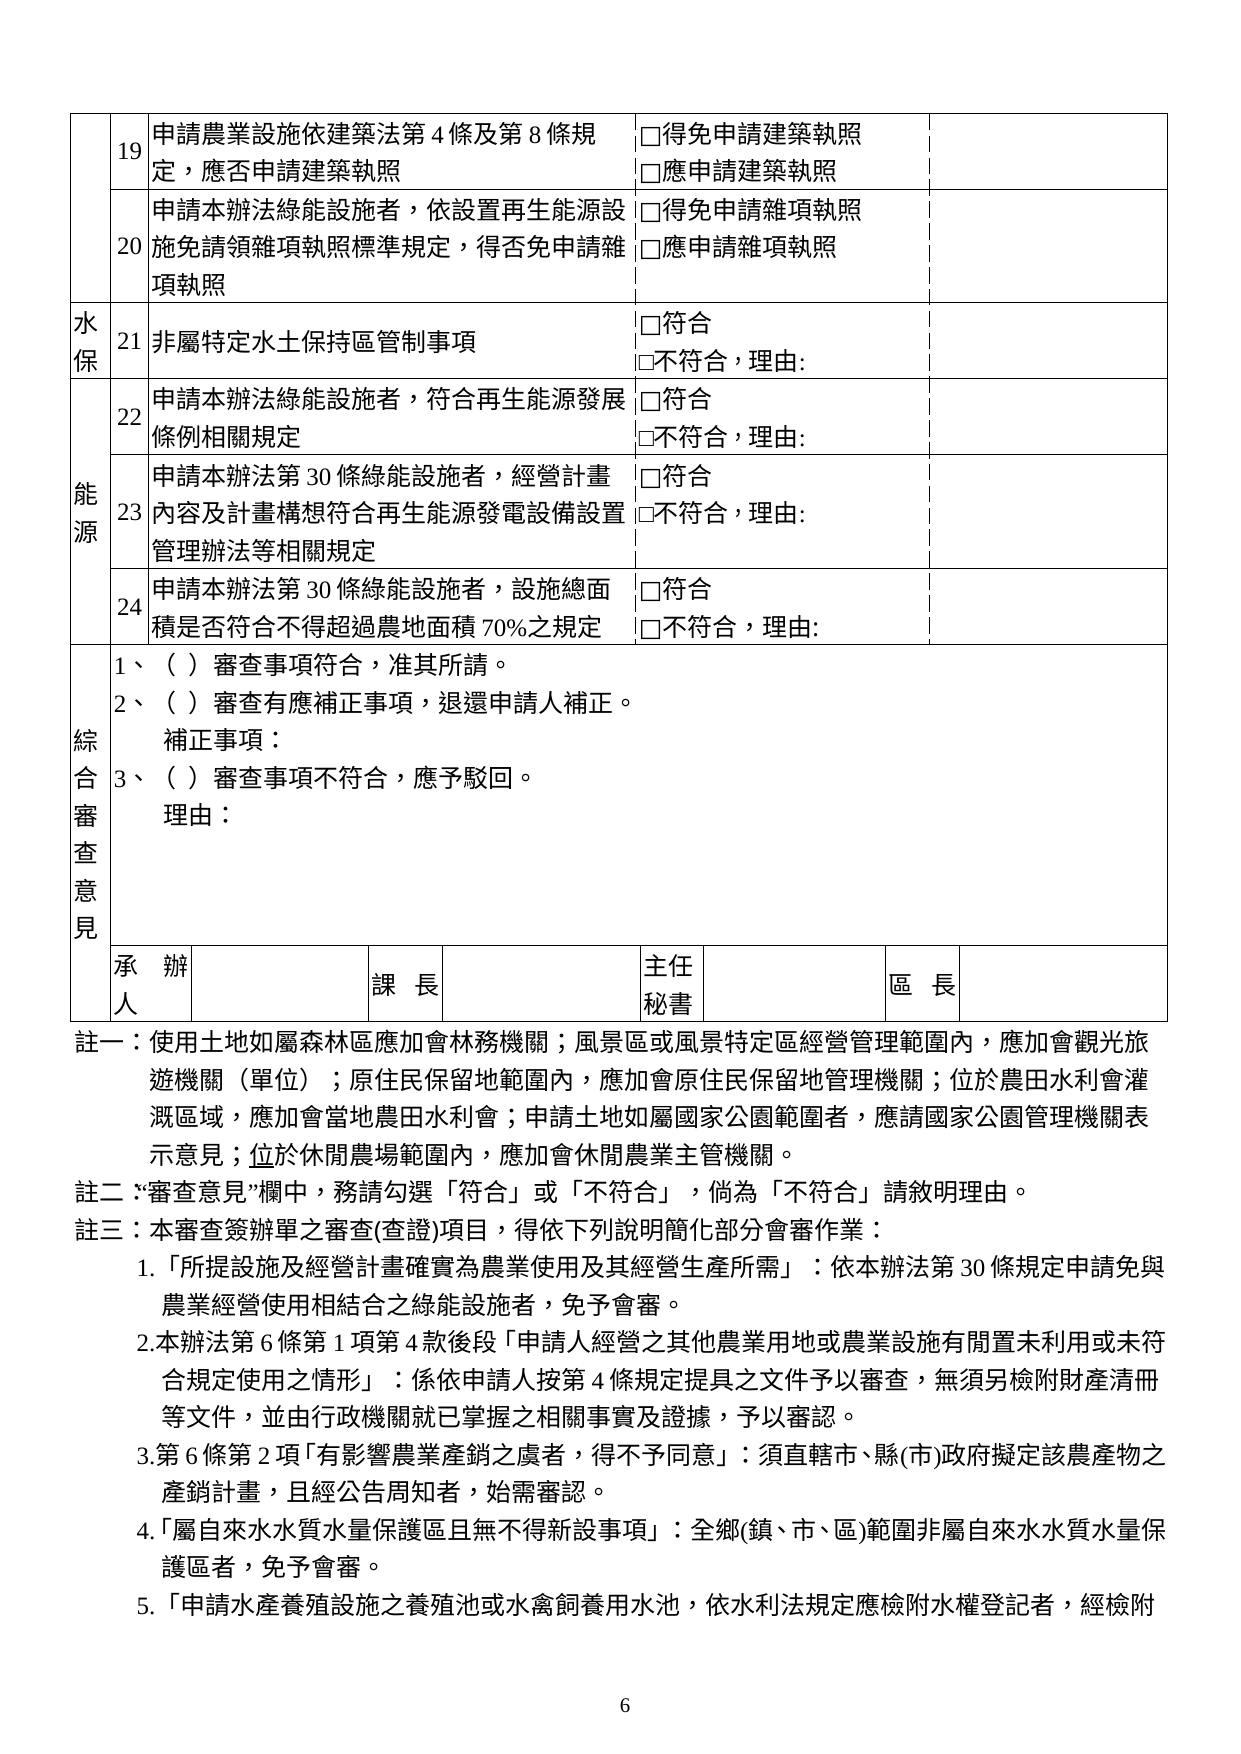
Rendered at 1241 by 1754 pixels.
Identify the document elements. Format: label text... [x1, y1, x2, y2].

table_cell □符合 □不符合，理由: [636, 569, 929, 644]
table_cell 課長 [369, 946, 442, 1021]
table_cell 20 [111, 190, 148, 302]
table_cell 申請本辦法第30條綠能設施者，經營計畫內容及計畫構想符合再生能源發電設備設置管理辦法等相關規定 [149, 455, 636, 568]
table_cell 綜合審查意見 [71, 645, 110, 1021]
table_cell □得免申請雜項執照 □應申請雜項執照 [636, 190, 929, 302]
text 註一：使用土地如屬森林區應加會林務機關；風景區或風景特定區經營管理範圍內，應加會觀光旅遊機關（單位）；原住民保留地範圍內，應加會原住民保留地管理機關；位於農田水利會灌溉區域，應加會當地農田水利會；申請土地如屬國家公園範圍者，應請國家公園管理機關表示意見；位於休閒農場範圍內，應加會休閒農業主管機關。 [74, 1022, 1166, 1172]
text 註二：“審查意見”欄中，務請勾選「符合」或「不符合」，倘為「不符合」請敘明理由。 [74, 1172, 1166, 1209]
table_cell 非屬特定水土保持區管制事項 [149, 303, 636, 378]
text 4.「屬自來水水質水量保護區且無不得新設事項」：全鄉(鎮、市、區)範圍非屬自來水水質水量保護區者，免予會審。 [136, 1509, 1166, 1584]
table_cell 22 [111, 379, 148, 454]
text 1.「所提設施及經營計畫確實為農業使用及其經營生產所需」：依本辦法第30條規定申請免與農業經營使用相結合之綠能設施者，免予會審。 [136, 1247, 1166, 1322]
table_cell 申請農業設施依建築法第4條及第8條規定，應否申請建築執照 [149, 114, 636, 189]
table_cell 23 [111, 455, 148, 568]
table_cell [71, 114, 110, 302]
table_cell 水 保 [71, 303, 110, 378]
table_cell [192, 946, 368, 1021]
table_cell 21 [111, 303, 148, 378]
table_cell 承辦人 [111, 946, 191, 1021]
table_cell □符合 □不符合，理由: [636, 379, 929, 454]
table_cell 申請本辦法綠能設施者，依設置再生能源設施免請領雜項執照標準規定，得否免申請雜項執照 [149, 190, 636, 302]
table_cell 19 [111, 114, 148, 189]
table_cell [930, 303, 1167, 378]
table_cell □符合 □不符合，理由: [636, 303, 929, 378]
table_cell 主任 秘書 [641, 946, 703, 1021]
table_cell [960, 946, 1167, 1021]
table_cell [930, 190, 1167, 302]
text 2.本辦法第6條第1項第4款後段「申請人經營之其他農業用地或農業設施有閒置未利用或未符合規定使用之情形」：係依申請人按第4條規定提具之文件予以審查，無須另檢附財產清冊等文件，並由行政機關就已掌握之相關事實及證據，予以審認。 [136, 1322, 1166, 1434]
table_cell 能源 [71, 379, 110, 644]
table_cell □符合 □不符合，理由: [636, 455, 929, 568]
table_cell [930, 379, 1167, 454]
text 5.「申請水產養殖設施之養殖池或水禽飼養用水池，依水利法規定應檢附水權登記者，經檢附 [136, 1584, 1166, 1622]
table_cell 24 [111, 569, 148, 644]
text 3.第6條第2項「有影響農業產銷之虞者，得不予同意」：須直轄市、縣(市)政府擬定該農產物之產銷計畫，且經公告周知者，始需審認。 [136, 1434, 1166, 1509]
table_cell □得免申請建築執照 □應申請建築執照 [636, 114, 929, 189]
table_cell [930, 569, 1167, 644]
table_cell [443, 946, 640, 1021]
table_cell [704, 946, 885, 1021]
table_cell [930, 455, 1167, 568]
table_cell 1、（ ）審查事項符合，准其所請。 2、（ ）審查有應補正事項，退還申請人補正。 補正事項： 3、（ ）審查事項不符合，應予駁回。 理由： [111, 645, 1167, 945]
table_cell [930, 114, 1167, 189]
text 註三：本審查簽辦單之審查(查證)項目，得依下列說明簡化部分會審作業： [74, 1209, 1166, 1247]
table_cell 區長 [886, 946, 959, 1021]
table_cell 申請本辦法綠能設施者，符合再生能源發展條例相關規定 [149, 379, 636, 454]
table_cell 申請本辦法第30條綠能設施者，設施總面積是否符合不得超過農地面積70%之規定 [149, 569, 636, 644]
